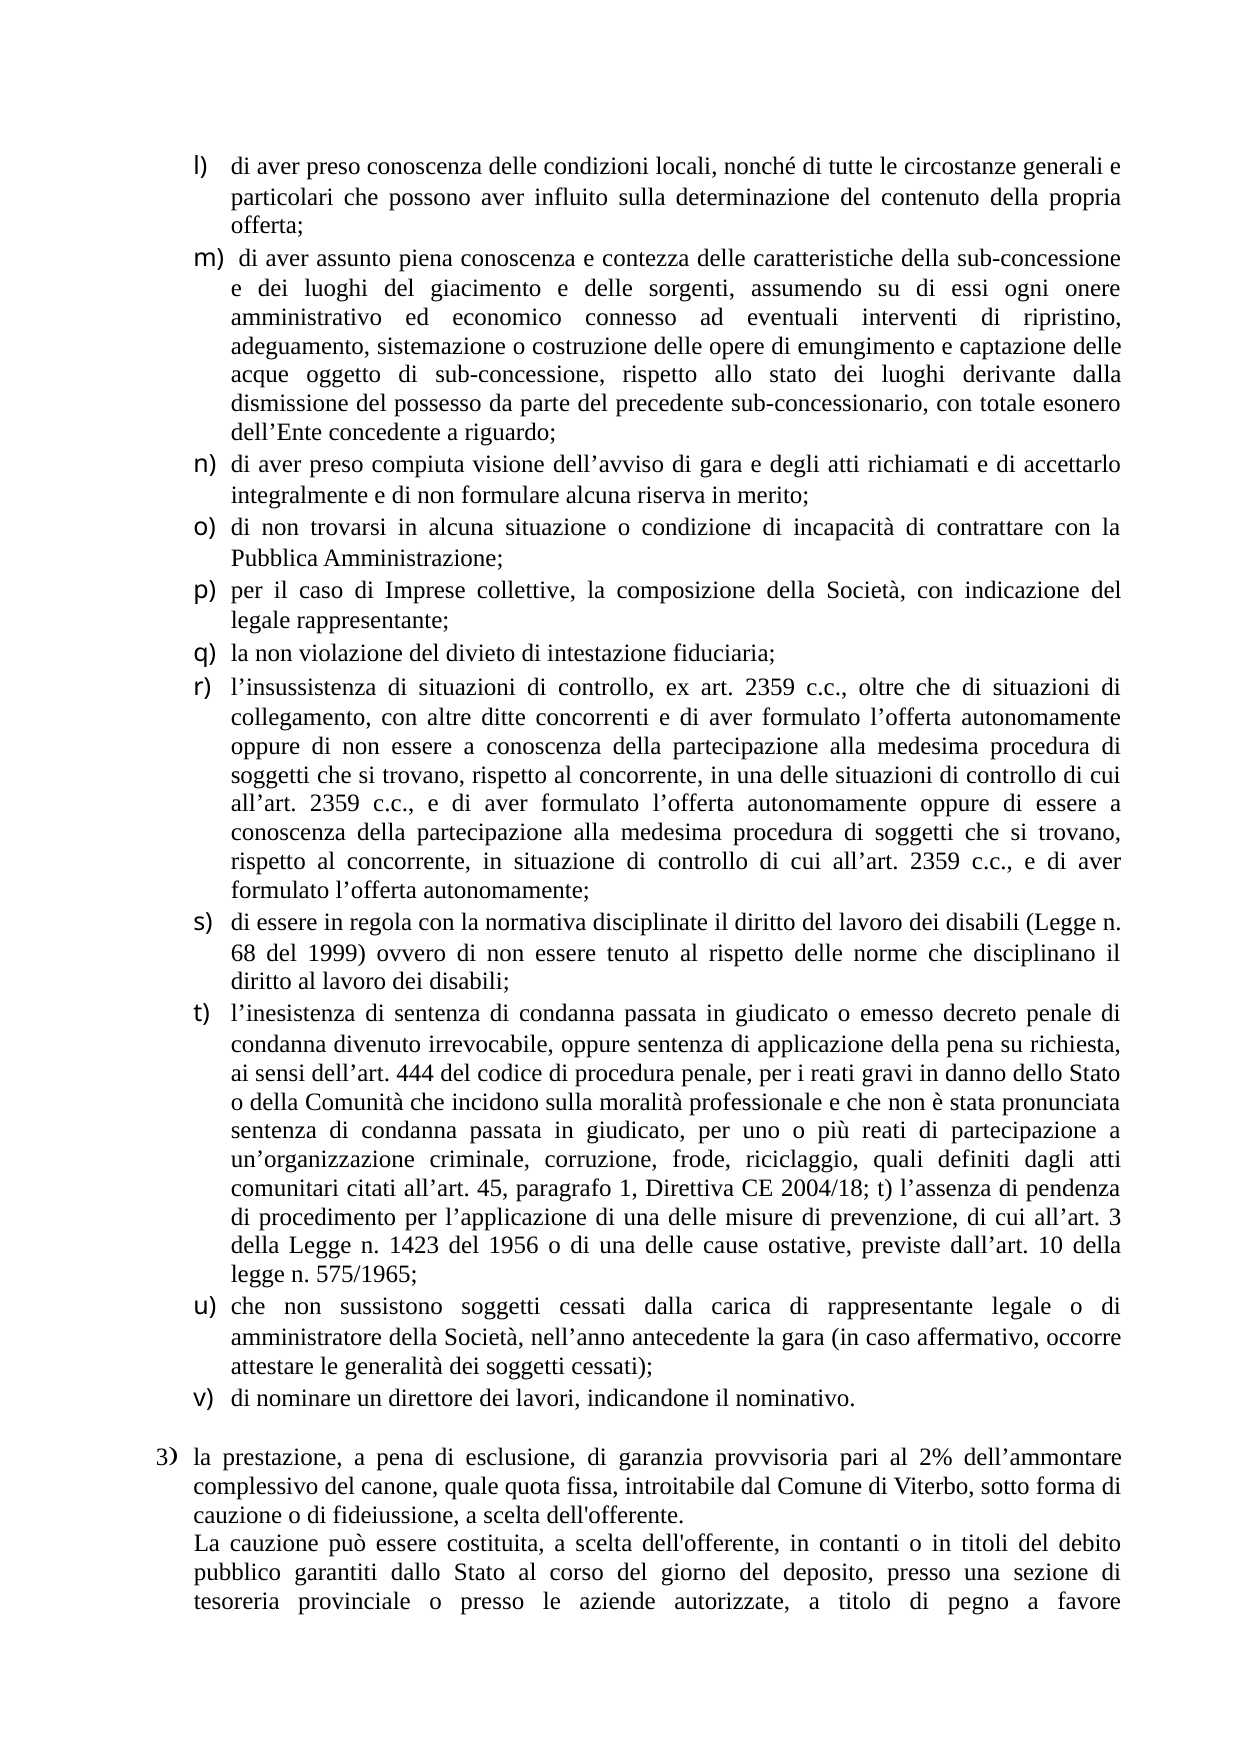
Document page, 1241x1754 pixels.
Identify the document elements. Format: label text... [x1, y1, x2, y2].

list di aver preso compiuta visione dell’avviso di gara e degli atti richiamati e di accettarlo integralmente e di non formulare alcuna riserva in merito; [193, 446, 1122, 508]
list la non violazione del divieto di intestazione fiduciaria; [193, 634, 1122, 668]
list di nominare un direttore dei lavori, indicandone il nominativo. [193, 1379, 1122, 1413]
list l’inesistenza di sentenza di condanna passata in giudicato o emesso decreto penale di condanna divenuto irrevocabile, oppure sentenza di applicazione della pena su richiesta, ai sensi dell’art. 444 del codice di procedura penale, per i reati gravi in danno dello Stato o della Comunità che incidono sulla moralità professionale e che non è stata pronunciata sentenza di condanna passata in giudicato, per uno o più reati di partecipazione a un’organizzazione criminale, corruzione, frode, riciclaggio, quali definiti dagli atti comunitari citati all’art. 45, paragrafo 1, Direttiva CE 2004/18; t) l’assenza di pendenza di procedimento per l’applicazione di una delle misure di prevenzione, di cui all’art. 3 della Legge n. 1423 del 1956 o di una delle cause ostative, previste dall’art. 10 della legge n. 575/1965; [193, 995, 1122, 1288]
list l’insussistenza di situazioni di controllo, ex art. 2359 c.c., oltre che di situazioni di collegamento, con altre ditte concorrenti e di aver formulato l’offerta autonomamente oppure di non essere a conoscenza della partecipazione alla medesima procedura di soggetti che si trovano, rispetto al concorrente, in una delle situazioni di controllo di cui all’art. 2359 c.c., e di aver formulato l’offerta autonomamente oppure di essere a conoscenza della partecipazione alla medesima procedura di soggetti che si trovano, rispetto al concorrente, in situazione di controllo di cui all’art. 2359 c.c., e di aver formulato l’offerta autonomamente; [193, 668, 1122, 903]
list la prestazione, a pena di esclusione, di garanzia provvisoria pari al 2% dell’ammontare complessivo del canone, quale quota fissa, introitabile dal Comune di Viterbo, sotto forma di cauzione o di fideiussione, a scelta dell'offerente. [156, 1442, 1122, 1528]
list di non trovarsi in alcuna situazione o condizione di incapacità di contrattare con la Pubblica Amministrazione; [193, 508, 1122, 571]
list per il caso di Imprese collettive, la composizione della Società, con indicazione del legale rappresentante; [193, 571, 1122, 634]
list di essere in regola con la normativa disciplinate il diritto del lavoro dei disabili (Legge n. 68 del 1999) ovvero di non essere tenuto al rispetto delle norme che disciplinano il diritto al lavoro dei disabili; [193, 903, 1122, 995]
text La cauzione può essere costituita, a scelta dell'offerente, in contanti o in titoli del debito pubblico garantiti dallo Stato al corso del giorno del deposito, presso una sezione di tesoreria provinciale o presso le aziende autorizzate, a titolo di pegno a favore [193, 1528, 1122, 1615]
list di aver assunto piena conoscenza e contezza delle caratteristiche della sub-concessione e dei luoghi del giacimento e delle sorgenti, assumendo su di essi ogni onere amministrativo ed economico connesso ad eventuali interventi di ripristino, adeguamento, sistemazione o costruzione delle opere di emungimento e captazione delle acque oggetto di sub-concessione, rispetto allo stato dei luoghi derivante dalla dismissione del possesso da parte del precedente sub-concessionario, con totale esonero dell’Ente concedente a riguardo; [193, 239, 1122, 446]
list di aver preso conoscenza delle condizioni locali, nonché di tutte le circostanze generali e particolari che possono aver influito sulla determinazione del contenuto della propria offerta; [193, 148, 1122, 239]
list che non sussistono soggetti cessati dalla carica di rappresentante legale o di amministratore della Società, nell’anno antecedente la gara (in caso affermativo, occorre attestare le generalità dei soggetti cessati); [193, 1288, 1122, 1379]
